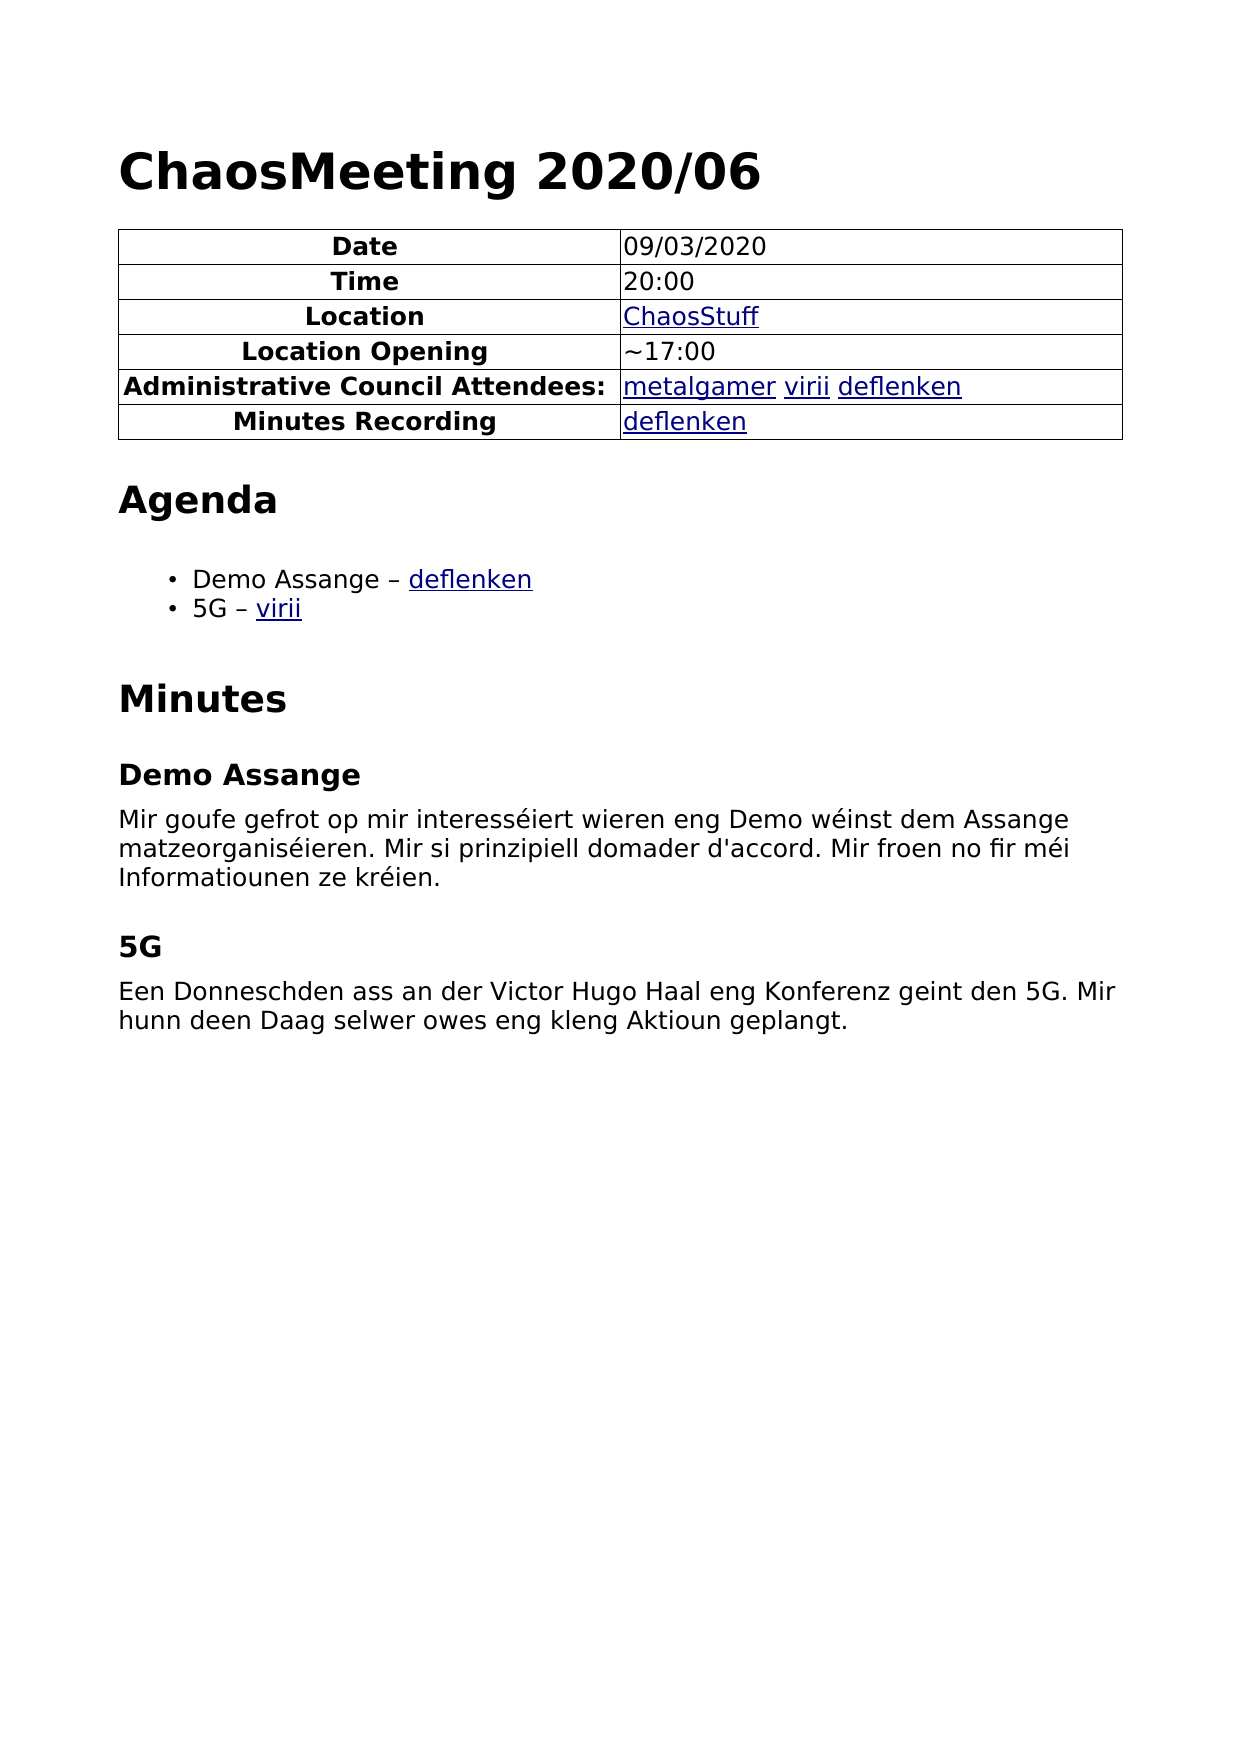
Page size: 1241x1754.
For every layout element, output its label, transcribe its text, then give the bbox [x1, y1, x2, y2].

subtitle 5G [118, 930, 1122, 964]
subtitle Minutes [118, 678, 1122, 721]
table_cell Administrative Council Attendees: [119, 370, 620, 404]
table_cell 20:00 [621, 265, 1122, 299]
list Demo Assange – deflenken [177, 565, 1122, 594]
table_cell Minutes Recording [119, 405, 620, 439]
table_cell Location [119, 300, 620, 334]
table_cell ~17:00 [621, 335, 1122, 369]
subtitle ChaosMeeting 2020/06 [118, 143, 1122, 201]
table_header 09/03/2020 [621, 230, 1122, 264]
table_cell Location Opening [119, 335, 620, 369]
table_cell metalgamer virii deflenken [621, 370, 1122, 404]
text Mir goufe gefrot op mir interesséiert wieren eng Demo wéinst dem Assange matzeorganiséieren. Mir si prinzipiell domader d'accord. Mir froen no fir méi Informatiounen ze kréien. [118, 805, 1122, 893]
table_cell Time [119, 265, 620, 299]
list 5G – virii [177, 594, 1122, 623]
subtitle Demo Assange [118, 759, 1122, 793]
table_cell ChaosStuff [621, 300, 1122, 334]
text Een Donneschden ass an der Victor Hugo Haal eng Konferenz geint den 5G. Mir hunn deen Daag selwer owes eng kleng Aktioun geplangt. [118, 977, 1122, 1035]
table_cell deflenken [621, 405, 1122, 439]
table_header Date [119, 230, 620, 264]
subtitle Agenda [118, 479, 1122, 523]
